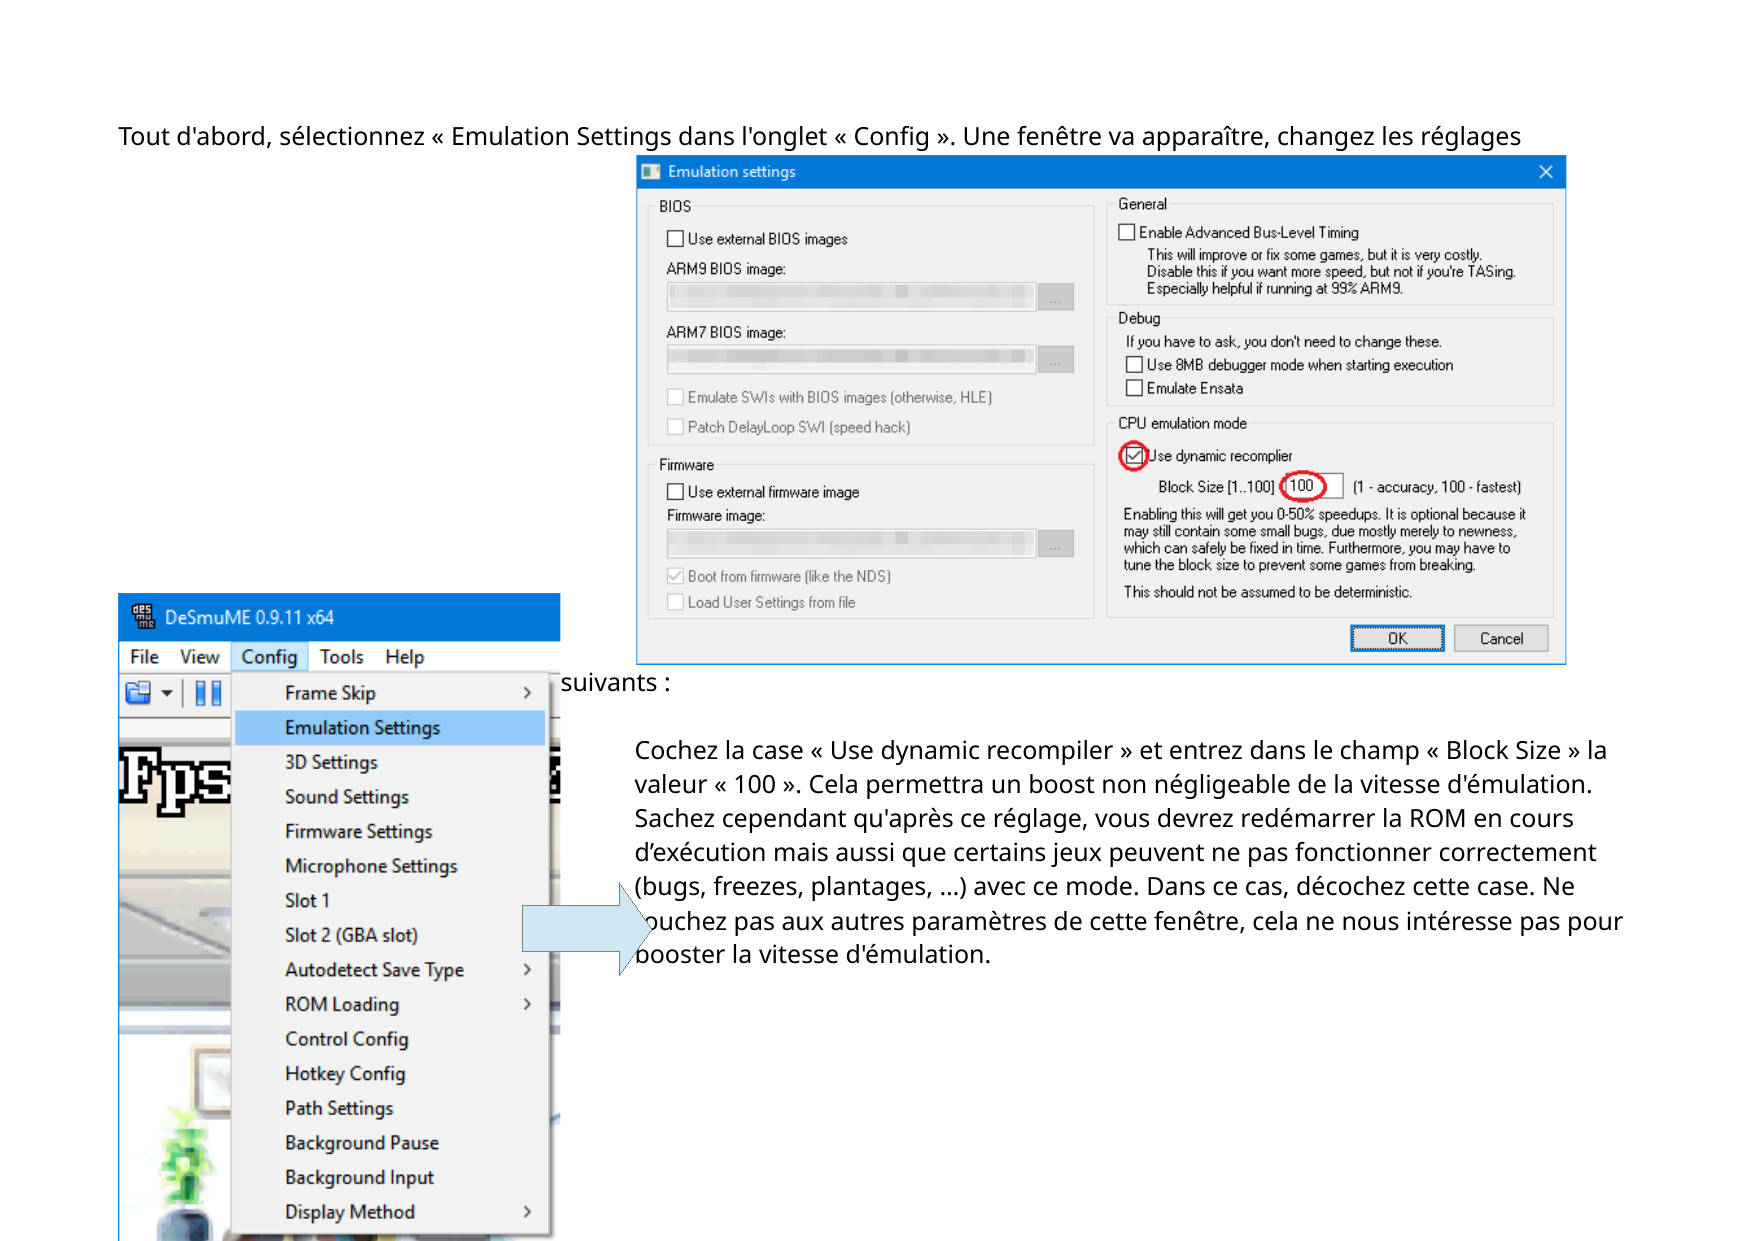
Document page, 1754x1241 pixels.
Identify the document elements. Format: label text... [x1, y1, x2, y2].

text Tout d'abord, sélectionnez « Emulation Settings dans l'onglet « Config ». Une fenêtre va apparaître, changez les réglages suivants : [118, 118, 1636, 699]
text Cochez la case « Use dynamic recompiler » et entrez dans le champ « Block Size » la valeur « 100 ». Cela permettra un boost non négligeable de la vitesse d'émulation. Sachez cependant qu'après ce réglage, vous devrez redémarrer la ROM en cours d’exécution mais aussi que certains jeux peuvent ne pas fonctionner correctement (bugs, freezes, plantages, …) avec ce mode. Dans ce cas, décochez cette case. Ne touchez pas aux autres paramètres de cette fenêtre, cela ne nous intéresse pas pour booster la vitesse d'émulation. [561, 733, 1636, 971]
picture [636, 155, 1567, 665]
